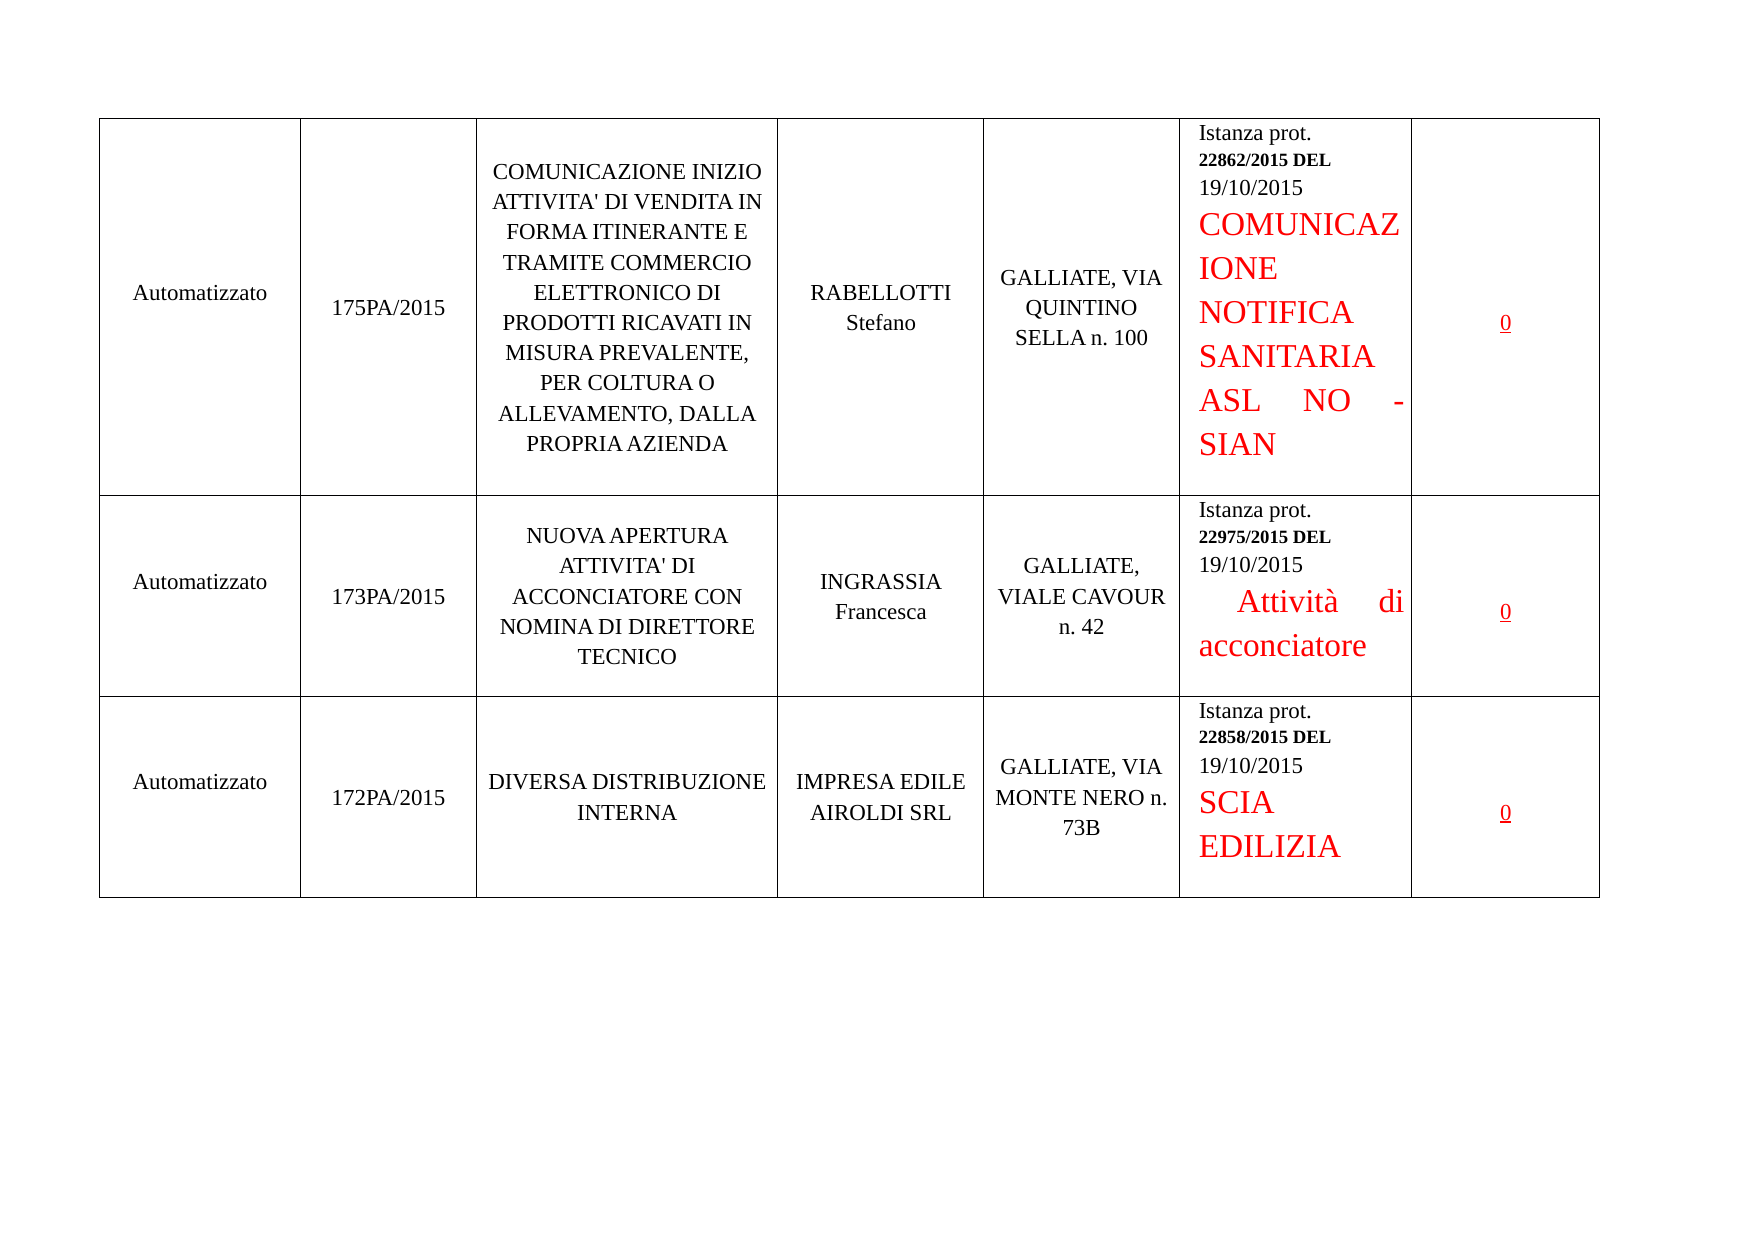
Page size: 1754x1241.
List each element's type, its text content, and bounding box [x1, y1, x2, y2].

table_cell GALLIATE, VIALE CAVOUR n. 42 [984, 496, 1179, 696]
table_cell DIVERSA DISTRIBUZIONE INTERNA [477, 697, 777, 897]
table_cell IMPRESA EDILE AIROLDI SRL [778, 697, 983, 897]
table_cell 173PA/2015 [301, 496, 476, 696]
table_cell Automatizzato [100, 697, 300, 897]
table_cell 172PA/2015 [301, 697, 476, 897]
table_cell 175PA/2015 [301, 119, 476, 495]
table_cell 0 [1412, 119, 1599, 495]
table_cell INGRASSIA Francesca [778, 496, 983, 696]
table_cell NUOVA APERTURA ATTIVITA' DI ACCONCIATORE CON NOMINA DI DIRETTORE TECNICO [477, 496, 777, 696]
table_cell Istanza prot. 22858/2015 del 19/10/2015 SCIA EDILIZIA [1180, 697, 1411, 897]
table_cell 0 [1412, 496, 1599, 696]
table_cell 0 [1412, 697, 1599, 897]
table_cell COMUNICAZIONE INIZIO ATTIVITA' DI VENDITA IN FORMA ITINERANTE E TRAMITE COMMERCIO ELETTRONICO DI PRODOTTI RICAVATI IN MISURA PREVALENTE, PER COLTURA O ALLEVAMENTO, DALLA PROPRIA AZIENDA [477, 119, 777, 495]
table_cell Istanza prot. 22862/2015 del 19/10/2015 COMUNICAZIONE NOTIFICA SANITARIA ASL NO - SIAN [1180, 119, 1411, 495]
table_cell RABELLOTTI Stefano [778, 119, 983, 495]
table_cell Automatizzato [100, 496, 300, 696]
table_cell Automatizzato [100, 119, 300, 495]
table_cell GALLIATE, VIA MONTE NERO n. 73B [984, 697, 1179, 897]
table_cell GALLIATE, VIA QUINTINO SELLA n. 100 [984, 119, 1179, 495]
table_cell Istanza prot. 22975/2015 del 19/10/2015 Attività di acconciatore [1180, 496, 1411, 696]
